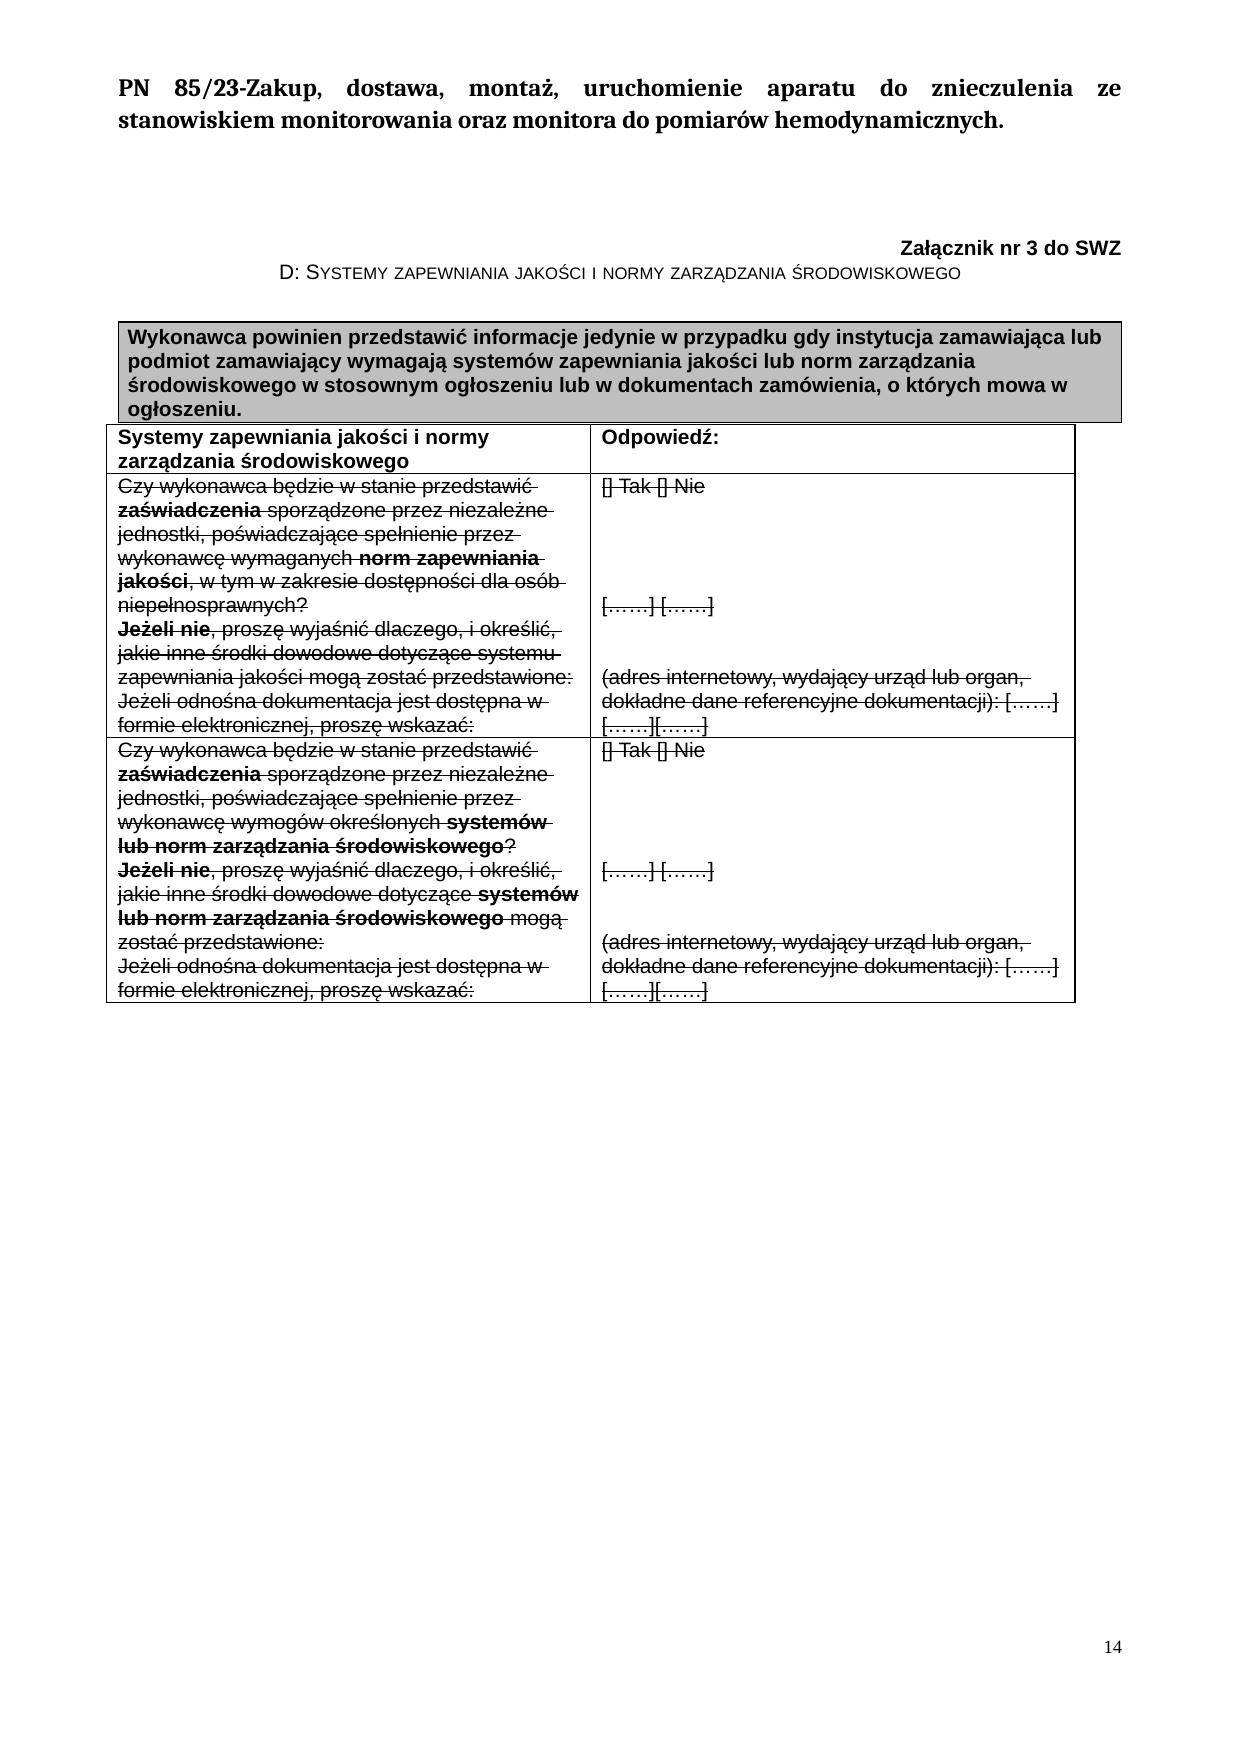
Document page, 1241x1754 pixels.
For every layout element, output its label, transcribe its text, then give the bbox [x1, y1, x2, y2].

table_cell Czy wykonawca będzie w stanie przedstawić zaświadczenia sporządzone przez niezależne jednostki, poświadczające spełnienie przez wykonawcę wymaganych norm zapewniania jakości, w tym w zakresie dostępności dla osób niepełnosprawnych? Jeżeli nie, proszę wyjaśnić dlaczego, i określić, jakie inne środki dowodowe dotyczące systemu zapewniania jakości mogą zostać przedstawione: Jeżeli odnośna dokumentacja jest dostępna w formie elektronicznej, proszę wskazać: [107, 474, 590, 737]
table_header Systemy zapewniania jakości i normy zarządzania środowiskowego [107, 425, 590, 472]
table_cell [] Tak [] Nie [……] [……] (adres internetowy, wydający urząd lub organ, dokładne dane referencyjne dokumentacji): [……][……][……] [591, 738, 1074, 1002]
title D: Systemy zapewniania jakości i normy zarządzania środowiskowego [118, 260, 1122, 284]
table_header Odpowiedź: [591, 425, 1074, 472]
text Wykonawca powinien przedstawić informacje jedynie w przypadku gdy instytucja zamawiająca lub podmiot zamawiający wymagają systemów zapewniania jakości lub norm zarządzania środowiskowego w stosownym ogłoszeniu lub w dokumentach zamówienia, o których mowa w ogłoszeniu. [119, 323, 1121, 422]
table_cell [] Tak [] Nie [……] [……] (adres internetowy, wydający urząd lub organ, dokładne dane referencyjne dokumentacji): [……][……][……] [591, 474, 1074, 737]
table_cell Czy wykonawca będzie w stanie przedstawić zaświadczenia sporządzone przez niezależne jednostki, poświadczające spełnienie przez wykonawcę wymogów określonych systemów lub norm zarządzania środowiskowego? Jeżeli nie, proszę wyjaśnić dlaczego, i określić, jakie inne środki dowodowe dotyczące systemów lub norm zarządzania środowiskowego mogą zostać przedstawione: Jeżeli odnośna dokumentacja jest dostępna w formie elektronicznej, proszę wskazać: [107, 738, 590, 1002]
